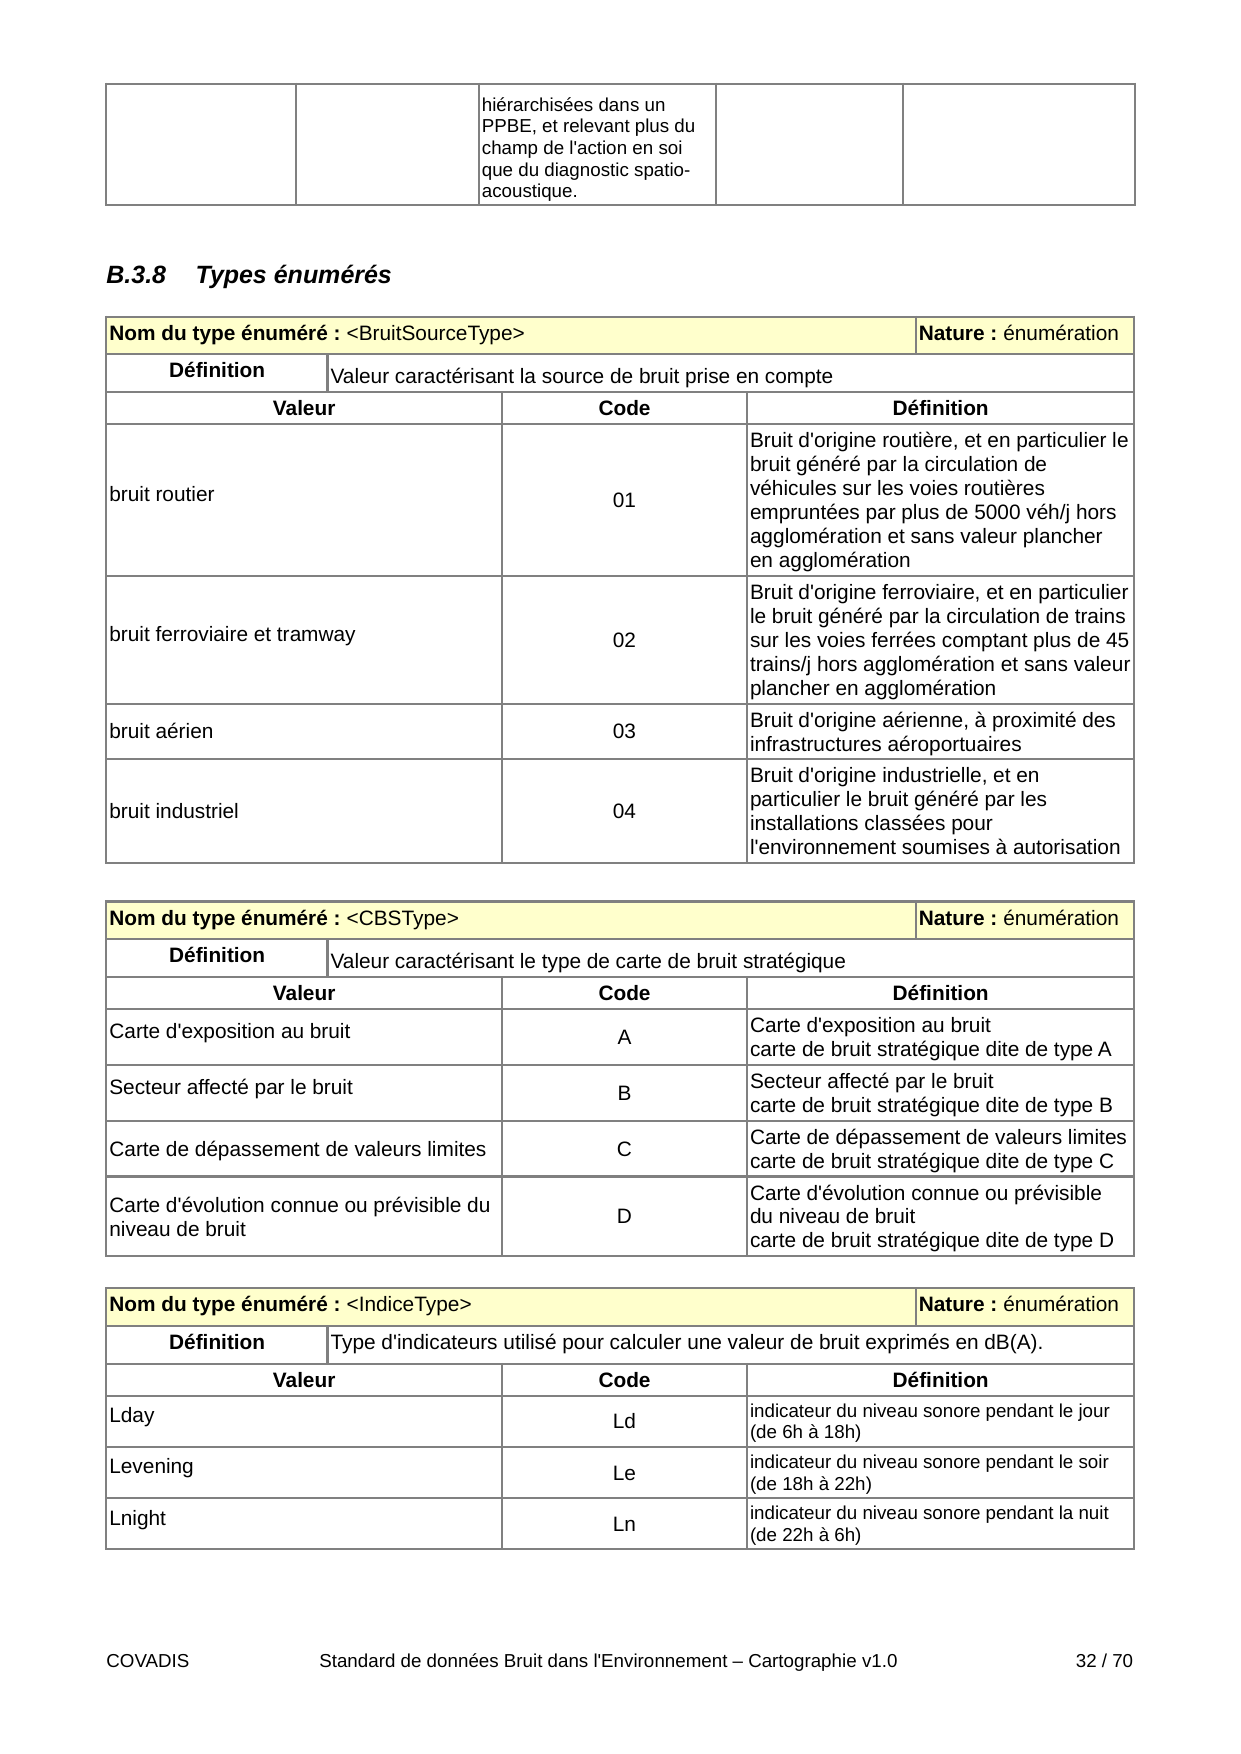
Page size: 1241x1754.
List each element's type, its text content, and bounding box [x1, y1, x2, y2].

table_cell Bruit d'origine industrielle, et en particulier le bruit généré par les installations classées pour l'environnement soumises à autorisation [748, 760, 1133, 862]
table_cell bruit aérien [107, 705, 501, 758]
table_cell Valeur [107, 393, 501, 423]
table_cell Lnight [107, 1499, 501, 1548]
table_cell Carte d'exposition au bruit [107, 1010, 501, 1064]
table_header Nom du type énuméré : <BruitSourceType> [107, 318, 915, 353]
table_cell Définition [107, 355, 326, 391]
table_cell Définition [748, 1365, 1133, 1395]
table_cell Bruit d'origine ferroviaire, et en particulier le bruit généré par la circulation de trains sur les voies ferrées comptant plus de 45 trains/j hors agglomération et sans valeur plancher en agglomération [748, 577, 1133, 702]
table_cell [717, 85, 902, 204]
table_cell C [503, 1122, 746, 1175]
table_cell Définition [107, 940, 326, 976]
table_cell Carte d'évolution connue ou prévisible du niveau de bruit carte de bruit stratégique dite de type D [748, 1178, 1133, 1255]
table_cell Bruit d'origine routière, et en particulier le bruit généré par la circulation de véhicules sur les voies routières empruntées par plus de 5000 véh/j hors agglomération et sans valeur plancher en agglomération [748, 425, 1133, 575]
table_cell Carte de dépassement de valeurs limites [107, 1122, 501, 1175]
table_cell Valeur [107, 978, 501, 1008]
table_cell Valeur [107, 1365, 501, 1395]
table_cell Carte de dépassement de valeurs limites carte de bruit stratégique dite de type C [748, 1122, 1133, 1175]
table_cell Bruit d'origine aérienne, à proximité des infrastructures aéroportuaires [748, 705, 1133, 758]
table_cell bruit industriel [107, 760, 501, 862]
table_cell Secteur affecté par le bruit [107, 1066, 501, 1119]
table_cell Valeur caractérisant la source de bruit prise en compte [329, 355, 1133, 391]
table_cell [904, 85, 1134, 204]
table_cell 02 [503, 577, 746, 702]
table_header Nom du type énuméré : <IndiceType> [107, 1289, 915, 1325]
table_cell Définition [107, 1327, 326, 1363]
table_cell Code [503, 1365, 746, 1395]
table_cell 03 [503, 705, 746, 758]
table_cell Ld [503, 1397, 746, 1446]
table_cell Définition [748, 978, 1133, 1008]
table_cell indicateur du niveau sonore pendant le soir (de 18h à 22h) [748, 1448, 1133, 1497]
table_header Nature : énumération [917, 1289, 1133, 1325]
table_cell 04 [503, 760, 746, 862]
table_cell indicateur du niveau sonore pendant le jour (de 6h à 18h) [748, 1397, 1133, 1446]
table_cell Carte d'évolution connue ou prévisible du niveau de bruit [107, 1178, 501, 1255]
table_cell Code [503, 978, 746, 1008]
table_cell Valeur caractérisant le type de carte de bruit stratégique [329, 940, 1133, 976]
table_header Nature : énumération [917, 903, 1133, 938]
table_cell bruit ferroviaire et tramway [107, 577, 501, 702]
table_cell Type d'indicateurs utilisé pour calculer une valeur de bruit exprimés en dB(A). [329, 1327, 1133, 1363]
table_cell D [503, 1178, 746, 1255]
subtitle Types énumérés [106, 260, 1134, 289]
table_header Nom du type énuméré : <CBSType> [107, 903, 915, 938]
table_cell 01 [503, 425, 746, 575]
table_cell B [503, 1066, 746, 1119]
table_cell Le [503, 1448, 746, 1497]
table_cell Lday [107, 1397, 501, 1446]
table_cell Définition [748, 393, 1133, 423]
table_cell [107, 85, 295, 204]
table_cell Secteur affecté par le bruit carte de bruit stratégique dite de type B [748, 1066, 1133, 1119]
table_cell Code [503, 393, 746, 423]
table_cell bruit routier [107, 425, 501, 575]
table_cell Ln [503, 1499, 746, 1548]
table_cell A [503, 1010, 746, 1064]
table_cell Levening [107, 1448, 501, 1497]
table_cell Carte d'exposition au bruit carte de bruit stratégique dite de type A [748, 1010, 1133, 1064]
table_cell indicateur du niveau sonore pendant la nuit (de 22h à 6h) [748, 1499, 1133, 1548]
table_cell hiérarchisées dans un PPBE, et relevant plus du champ de l'action en soi que du diagnostic spatio-acoustique. [480, 85, 715, 204]
table_header Nature : énumération [917, 318, 1133, 353]
table_cell [297, 85, 478, 204]
